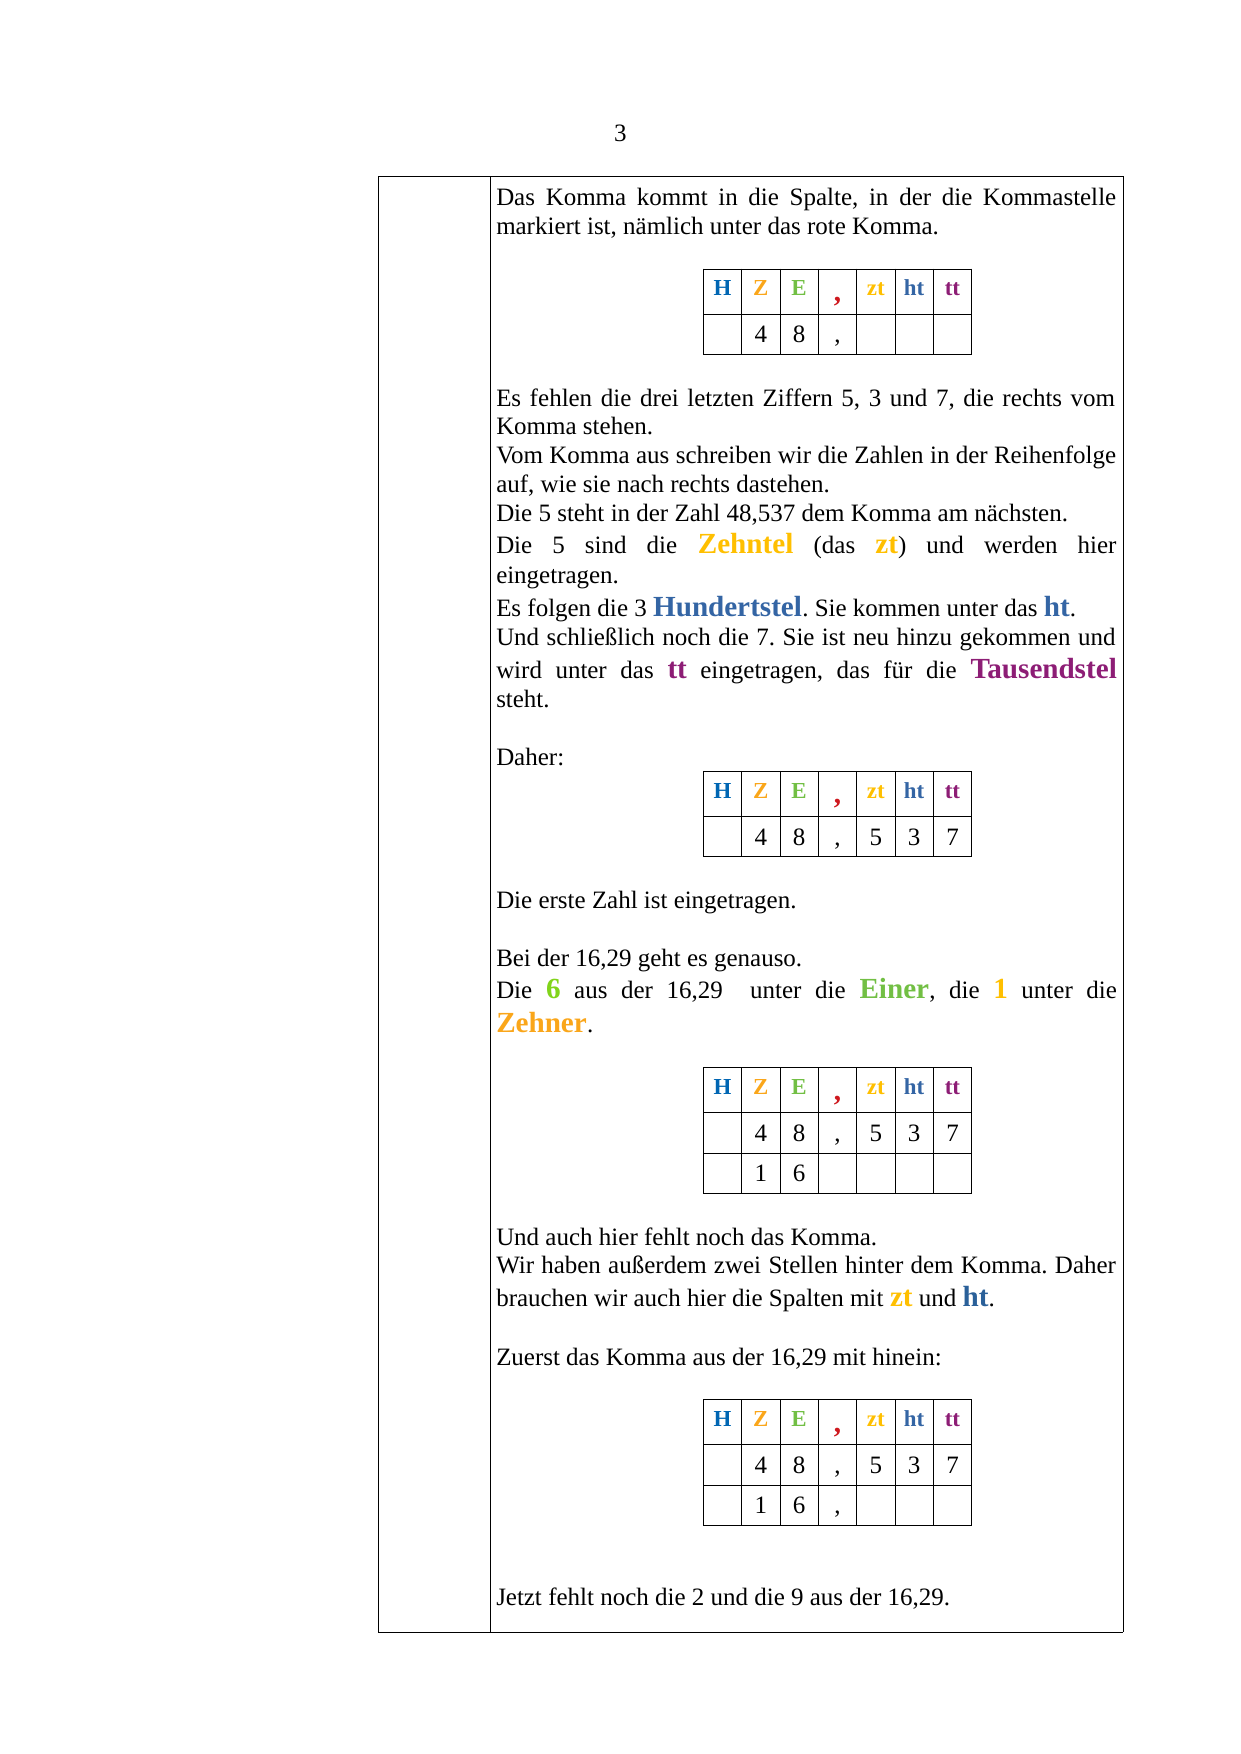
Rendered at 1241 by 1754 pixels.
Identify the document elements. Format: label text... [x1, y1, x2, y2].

table_cell 7 [934, 1113, 971, 1153]
table_header ht [896, 1068, 933, 1112]
table_header H [704, 1400, 741, 1444]
table_cell , [819, 1445, 856, 1484]
table_cell 4 [742, 315, 780, 354]
table_cell [704, 315, 741, 354]
table_header , [819, 270, 856, 313]
table_header E [781, 270, 818, 313]
table_cell 4 [742, 1445, 780, 1484]
table_cell 7 [934, 1445, 971, 1484]
table_cell [934, 315, 971, 354]
table_header , [819, 1068, 856, 1112]
table_header ht [896, 1400, 933, 1444]
table_cell 5 [857, 1113, 895, 1153]
table_header tt [934, 772, 971, 816]
table_header ht [896, 772, 933, 816]
table_cell [704, 1486, 741, 1525]
table_cell 5 [857, 1445, 895, 1484]
table_header Z [742, 1068, 780, 1112]
table_header Z [742, 772, 780, 816]
table_header tt [934, 1400, 971, 1444]
table_header Z [742, 1400, 780, 1444]
table_cell [857, 1154, 895, 1193]
table_cell 1 [742, 1154, 780, 1193]
table_header ht [896, 270, 933, 313]
table_header [119, 176, 378, 1632]
table_cell 6 [781, 1154, 818, 1193]
table_header tt [934, 270, 971, 313]
table_header Das Komma kommt in die Spalte, in der die Kommastelle markiert ist, nämlich unter das rote Komma. Es fehlen die drei letzten Ziffern 5, 3 und 7, die rechts vom Komma stehen. Vom Komma aus schreiben wir die Zahlen in der Reihenfolge auf, wie sie nach rechts dastehen. Die 5 steht in der Zahl 48,537 dem Komma am nächsten. Die 5 sind die Zehntel (das zt) und werden hier eingetragen. Es folgen die 3 Hundertstel. Sie kommen unter das ht. Und schließlich noch die 7. Sie ist neu hinzu gekommen und wird unter das tt eingetragen, das für die Tausendstel steht. Daher: Die erste Zahl ist eingetragen. Bei der 16,29 geht es genauso. Die 6 aus der 16,29 unter die Einer, die 1 unter die Zehner. Und auch hier fehlt noch das Komma. Wir haben außerdem zwei Stellen hinter dem Komma. Daher brauchen wir auch hier die Spalten mit zt und ht. Zuerst das Komma aus der 16,29 mit hinein: Jetzt fehlt noch die 2 und die 9 aus der 16,29. [491, 177, 1123, 1632]
table_header [379, 177, 490, 1632]
table_cell 5 [857, 817, 895, 856]
table_cell 3 [896, 817, 933, 856]
table_cell 6 [781, 1486, 818, 1525]
table_cell 3 [896, 1113, 933, 1153]
table_cell [934, 1154, 971, 1193]
table_cell , [819, 817, 856, 856]
table_cell 8 [781, 315, 818, 354]
table_cell [704, 1113, 741, 1153]
table_header tt [934, 1068, 971, 1112]
table_header E [781, 1400, 818, 1444]
table_header zt [857, 270, 895, 313]
table_header E [781, 772, 818, 816]
table_cell 8 [781, 817, 818, 856]
table_header E [781, 1068, 818, 1112]
table_header zt [857, 772, 895, 816]
table_cell 3 [896, 1445, 933, 1484]
table_cell 1 [742, 1486, 780, 1525]
table_cell 8 [781, 1445, 818, 1484]
table_cell , [819, 315, 856, 354]
table_cell [896, 1154, 933, 1193]
table_cell 7 [934, 817, 971, 856]
table_header zt [857, 1068, 895, 1112]
table_cell 4 [742, 1113, 780, 1153]
table_header H [704, 270, 741, 313]
table_cell [819, 1154, 856, 1193]
table_cell 8 [781, 1113, 818, 1153]
table_cell , [819, 1486, 856, 1525]
table_header zt [857, 1400, 895, 1444]
table_cell , [819, 1113, 856, 1153]
table_cell [704, 1154, 741, 1193]
table_cell [704, 817, 741, 856]
table_cell [857, 1486, 895, 1525]
table_header H [704, 1068, 741, 1112]
table_cell [704, 1445, 741, 1484]
table_cell [896, 315, 933, 354]
table_cell [896, 1486, 933, 1525]
table_cell 4 [742, 817, 780, 856]
table_header , [819, 772, 856, 816]
table_header Z [742, 270, 780, 313]
table_cell [934, 1486, 971, 1525]
table_header , [819, 1400, 856, 1444]
table_header H [704, 772, 741, 816]
table_cell [857, 315, 895, 354]
